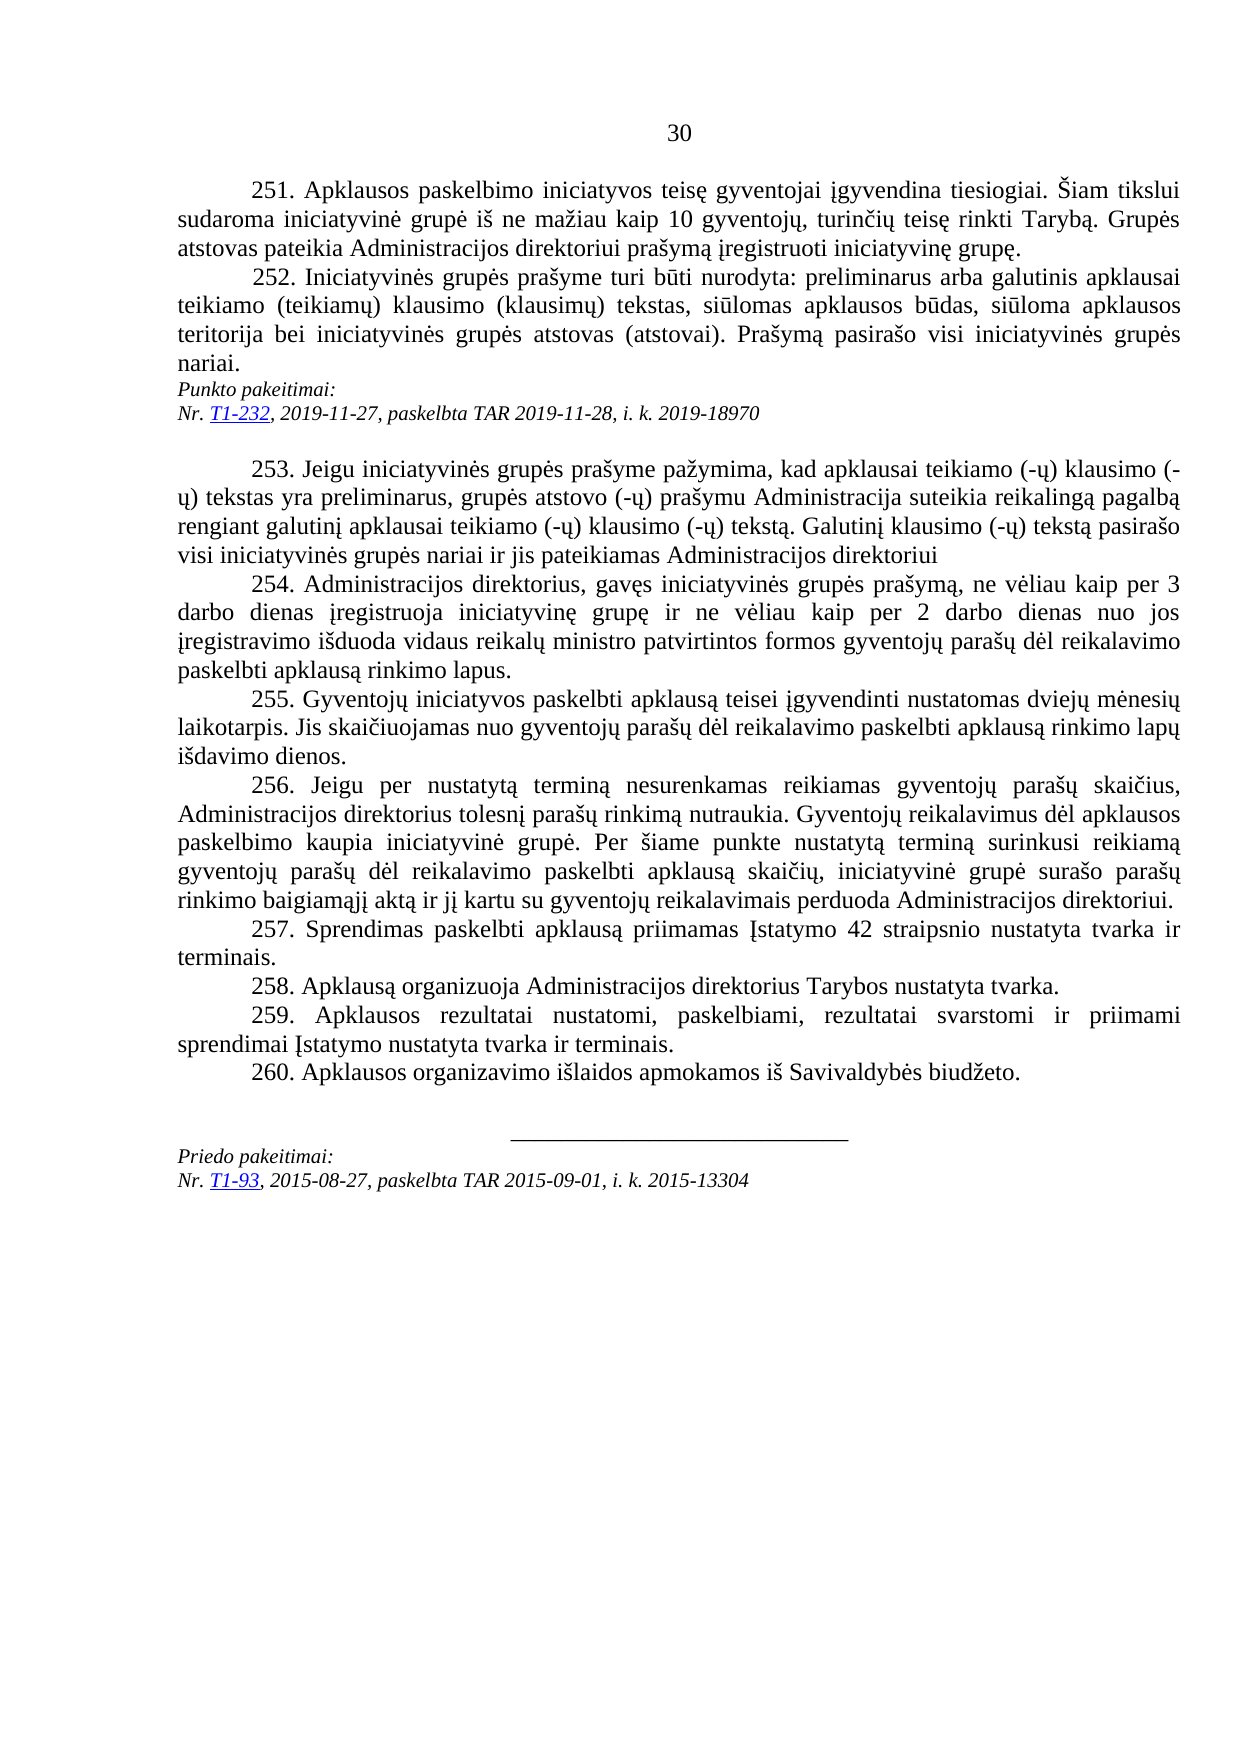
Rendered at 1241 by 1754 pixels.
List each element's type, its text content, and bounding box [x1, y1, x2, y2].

text Priedo pakeitimai: [177, 1144, 1181, 1168]
text 258. Apklausą organizuoja Administracijos direktorius Tarybos nustatyta tvarka. [177, 971, 1181, 1000]
text 252. Iniciatyvinės grupės prašyme turi būti nurodyta: preliminarus arba galutinis apklausai teikiamo (teikiamų) klausimo (klausimų) tekstas, siūlomas apklausos būdas, siūloma apklausos teritorija bei iniciatyvinės grupės atstovas (atstovai). Prašymą pasirašo visi iniciatyvinės grupės nariai. [177, 262, 1181, 377]
text 251. Apklausos paskelbimo iniciatyvos teisę gyventojai įgyvendina tiesiogiai. Šiam tikslui sudaroma iniciatyvinė grupė iš ne mažiau kaip 10 gyventojų, turinčių teisę rinkti Tarybą. Grupės atstovas pateikia Administracijos direktoriui prašymą įregistruoti iniciatyvinę grupę. [177, 176, 1181, 262]
text Nr. T1-93, 2015-08-27, paskelbta TAR 2015-09-01, i. k. 2015-13304 [177, 1168, 1181, 1192]
text Nr. T1-232, 2019-11-27, paskelbta TAR 2019-11-28, i. k. 2019-18970 [177, 401, 1181, 425]
text 260. Apklausos organizavimo išlaidos apmokamos iš Savivaldybės biudžeto. [177, 1057, 1181, 1086]
text ___________________________ [177, 1115, 1181, 1144]
text Punkto pakeitimai: [177, 377, 1181, 401]
text 257. Sprendimas paskelbti apklausą priimamas Įstatymo 42 straipsnio nustatyta tvarka ir terminais. [177, 914, 1181, 971]
text 254. Administracijos direktorius, gavęs iniciatyvinės grupės prašymą, ne vėliau kaip per 3 darbo dienas įregistruoja iniciatyvinę grupę ir ne vėliau kaip per 2 darbo dienas nuo jos įregistravimo išduoda vidaus reikalų ministro patvirtintos formos gyventojų parašų dėl reikalavimo paskelbti apklausą rinkimo lapus. [177, 569, 1181, 684]
text 259. Apklausos rezultatai nustatomi, paskelbiami, rezultatai svarstomi ir priimami sprendimai Įstatymo nustatyta tvarka ir terminais. [177, 1000, 1181, 1057]
text 253. Jeigu iniciatyvinės grupės prašyme pažymima, kad apklausai teikiamo (-ų) klausimo (-ų) tekstas yra preliminarus, grupės atstovo (-ų) prašymu Administracija suteikia reikalingą pagalbą rengiant galutinį apklausai teikiamo (-ų) klausimo (-ų) tekstą. Galutinį klausimo (-ų) tekstą pasirašo visi iniciatyvinės grupės nariai ir jis pateikiamas Administracijos direktoriui [177, 454, 1181, 569]
text 255. Gyventojų iniciatyvos paskelbti apklausą teisei įgyvendinti nustatomas dviejų mėnesių laikotarpis. Jis skaičiuojamas nuo gyventojų parašų dėl reikalavimo paskelbti apklausą rinkimo lapų išdavimo dienos. [177, 684, 1181, 770]
text 256. Jeigu per nustatytą terminą nesurenkamas reikiamas gyventojų parašų skaičius, Administracijos direktorius tolesnį parašų rinkimą nutraukia. Gyventojų reikalavimus dėl apklausos paskelbimo kaupia iniciatyvinė grupė. Per šiame punkte nustatytą terminą surinkusi reikiamą gyventojų parašų dėl reikalavimo paskelbti apklausą skaičių, iniciatyvinė grupė surašo parašų rinkimo baigiamąjį aktą ir jį kartu su gyventojų reikalavimais perduoda Administracijos direktoriui. [177, 770, 1181, 914]
